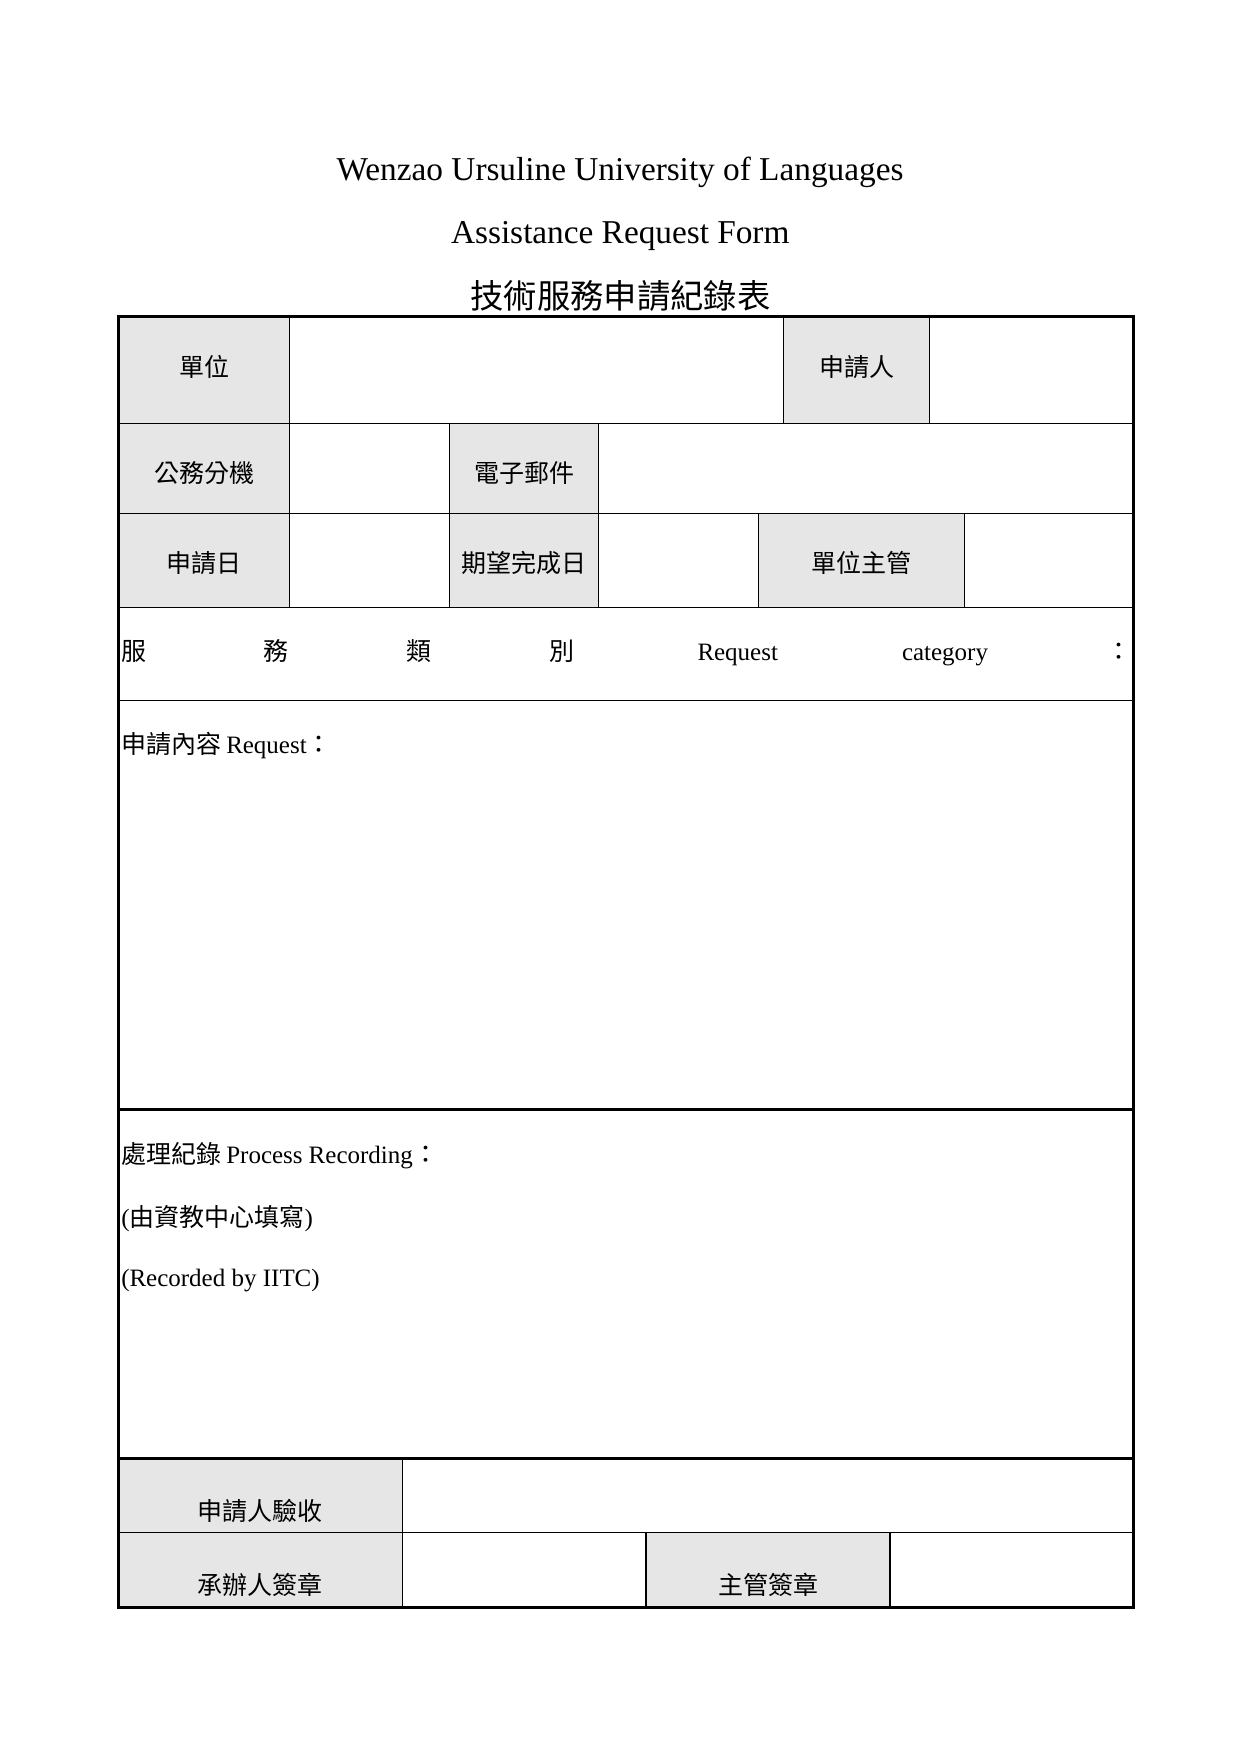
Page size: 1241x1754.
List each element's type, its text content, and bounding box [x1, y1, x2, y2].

table_cell 申請日 Date of application [120, 514, 289, 607]
table_cell 申請人驗收 Signature of the applicant [120, 1460, 402, 1532]
table_cell [965, 514, 1132, 607]
table_header 單位 Department/ Section [120, 318, 289, 423]
table_cell [290, 514, 449, 607]
table_cell 單位主管 Head of department/section [759, 514, 964, 607]
text 技術服務申請紀錄表 [118, 252, 1122, 314]
table_cell 服務類別Request category： (e.g.新增設備評估、規劃…) (e.g.the evolution of the new equipment, overall planning…) [120, 608, 1132, 700]
table_cell 申請內容Request： [120, 701, 1132, 1108]
table_cell [403, 1460, 1132, 1532]
table_header 申請人 Applicant [784, 318, 929, 423]
table_cell 主管簽章 Chief executive [647, 1533, 889, 1606]
table_cell 處理紀錄Process Recording： (由資教中心填寫) (Recorded by IITC) [120, 1111, 1132, 1457]
table_cell 公務分機 Extension number [120, 424, 289, 513]
table_header [290, 318, 783, 423]
table_cell [599, 514, 758, 607]
table_header [930, 318, 1132, 423]
table_cell [403, 1533, 645, 1606]
text Wenzao Ursuline University of Languages [118, 127, 1122, 189]
table_cell [891, 1533, 1132, 1606]
table_cell 電子郵件 Email address [450, 424, 598, 513]
table_cell [290, 424, 449, 513]
table_cell 期望完成日 Expected date of completion [450, 514, 598, 607]
table_cell 承辦人簽章 Signature of the clerk [120, 1533, 402, 1606]
text Assistance Request Form [118, 189, 1122, 252]
table_cell [599, 424, 1132, 513]
